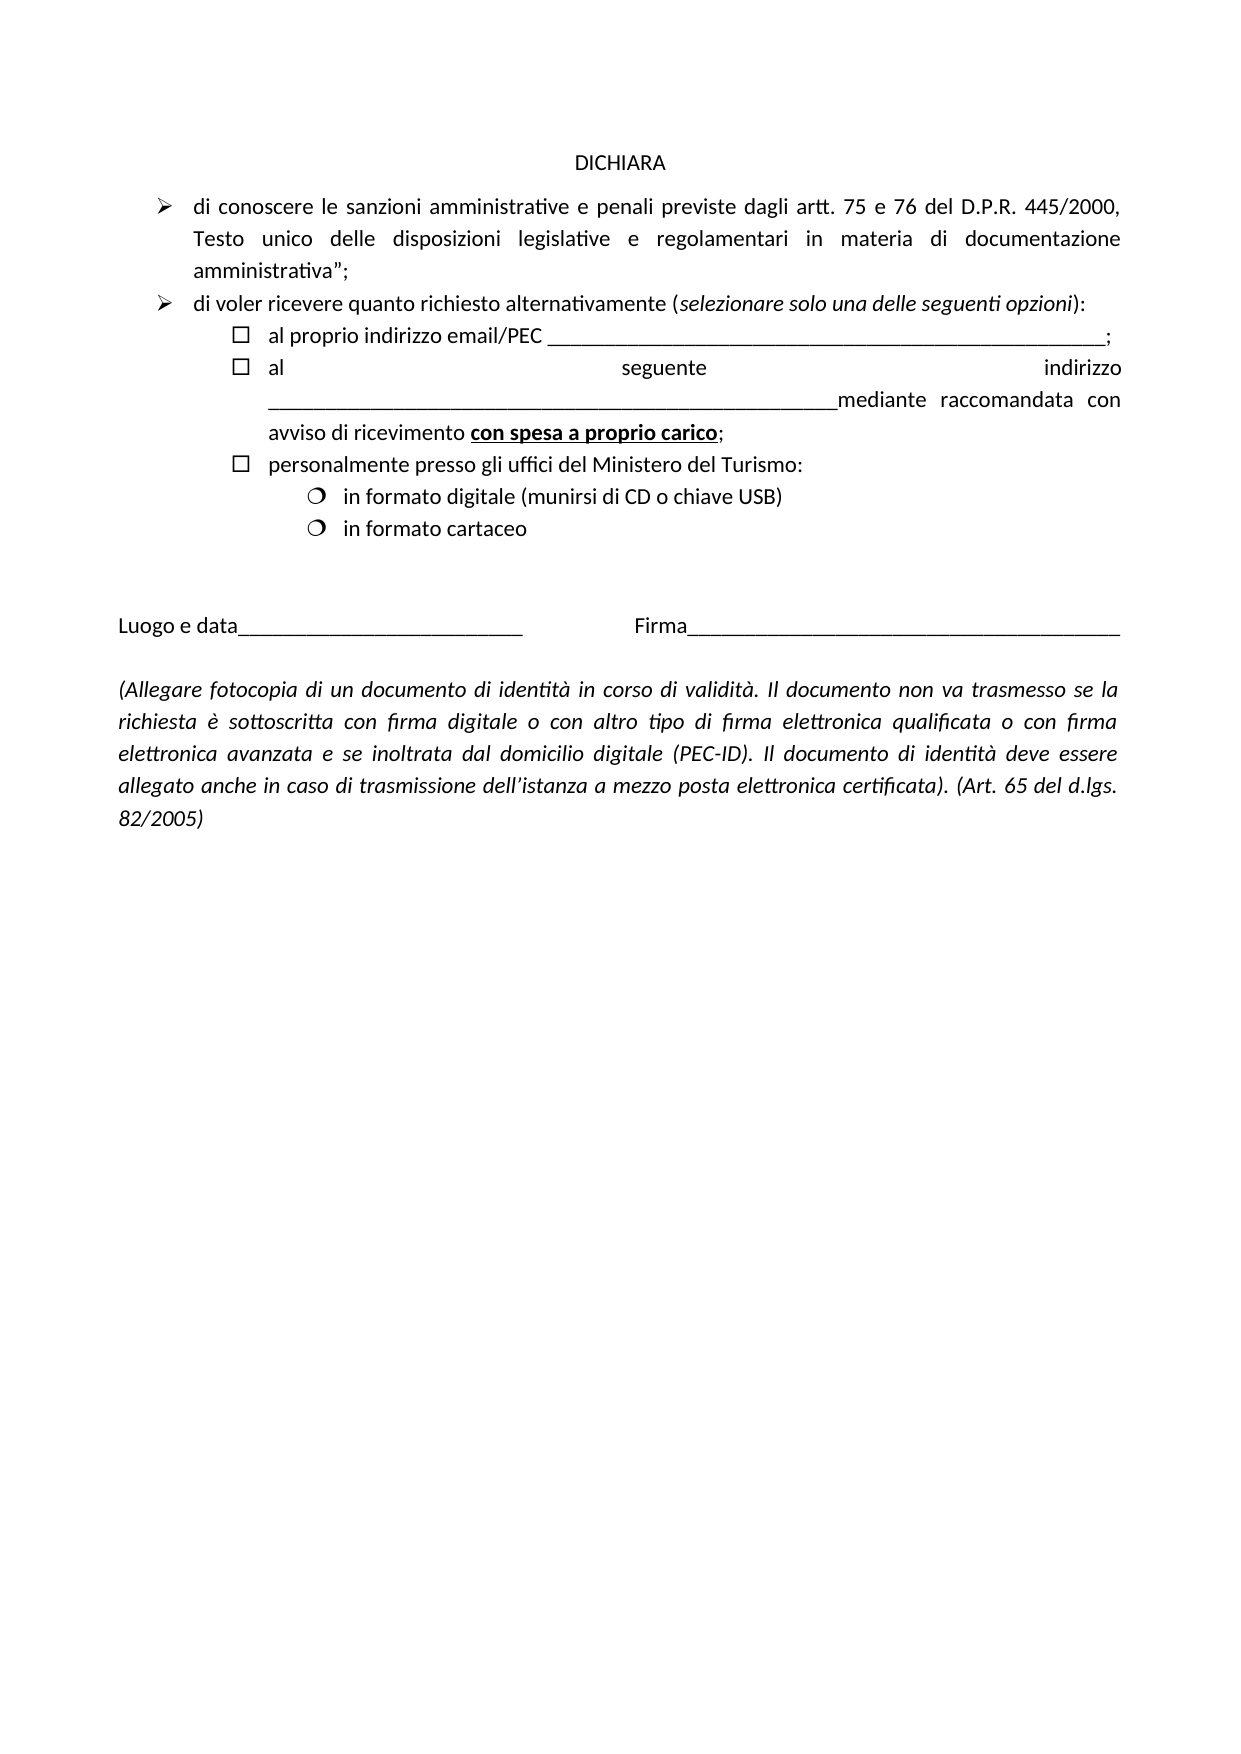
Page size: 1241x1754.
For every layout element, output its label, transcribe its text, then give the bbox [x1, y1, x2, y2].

list al seguente indirizzo __________________________________________________mediante raccomandata con avviso di ricevimento con spesa a proprio carico; [231, 353, 1122, 446]
text (Allegare fotocopia di un documento di identità in corso di validità. Il documento non va trasmesso se la richiesta è sottoscritta con firma digitale o con altro tipo di firma elettronica qualificata o con firma elettronica avanzata e se inoltrata dal domicilio digitale (PEC-ID). Il documento di identità deve essere allegato anche in caso di trasmissione dell’istanza a mezzo posta elettronica certificata). (Art. 65 del d.lgs. 82/2005) [118, 675, 1122, 832]
list di voler ricevere quanto richiesto alternativamente (selezionare solo una delle seguenti opzioni): [156, 289, 1122, 317]
list in formato cartaceo [306, 514, 1122, 542]
list personalmente presso gli uffici del Ministero del Turismo: [231, 450, 1122, 478]
list in formato digitale (munirsi di CD o chiave USB) [306, 482, 1122, 510]
text Luogo e data_________________________ Firma______________________________________ [118, 611, 1122, 639]
list al proprio indirizzo email/PEC _________________________________________________; [231, 321, 1122, 349]
list di conoscere le sanzioni amministrative e penali previste dagli artt. 75 e 76 del D.P.R. 445/2000, Testo unico delle disposizioni legislative e regolamentari in materia di documentazione amministrativa”; [156, 192, 1122, 285]
text DICHIARA [118, 148, 1122, 176]
